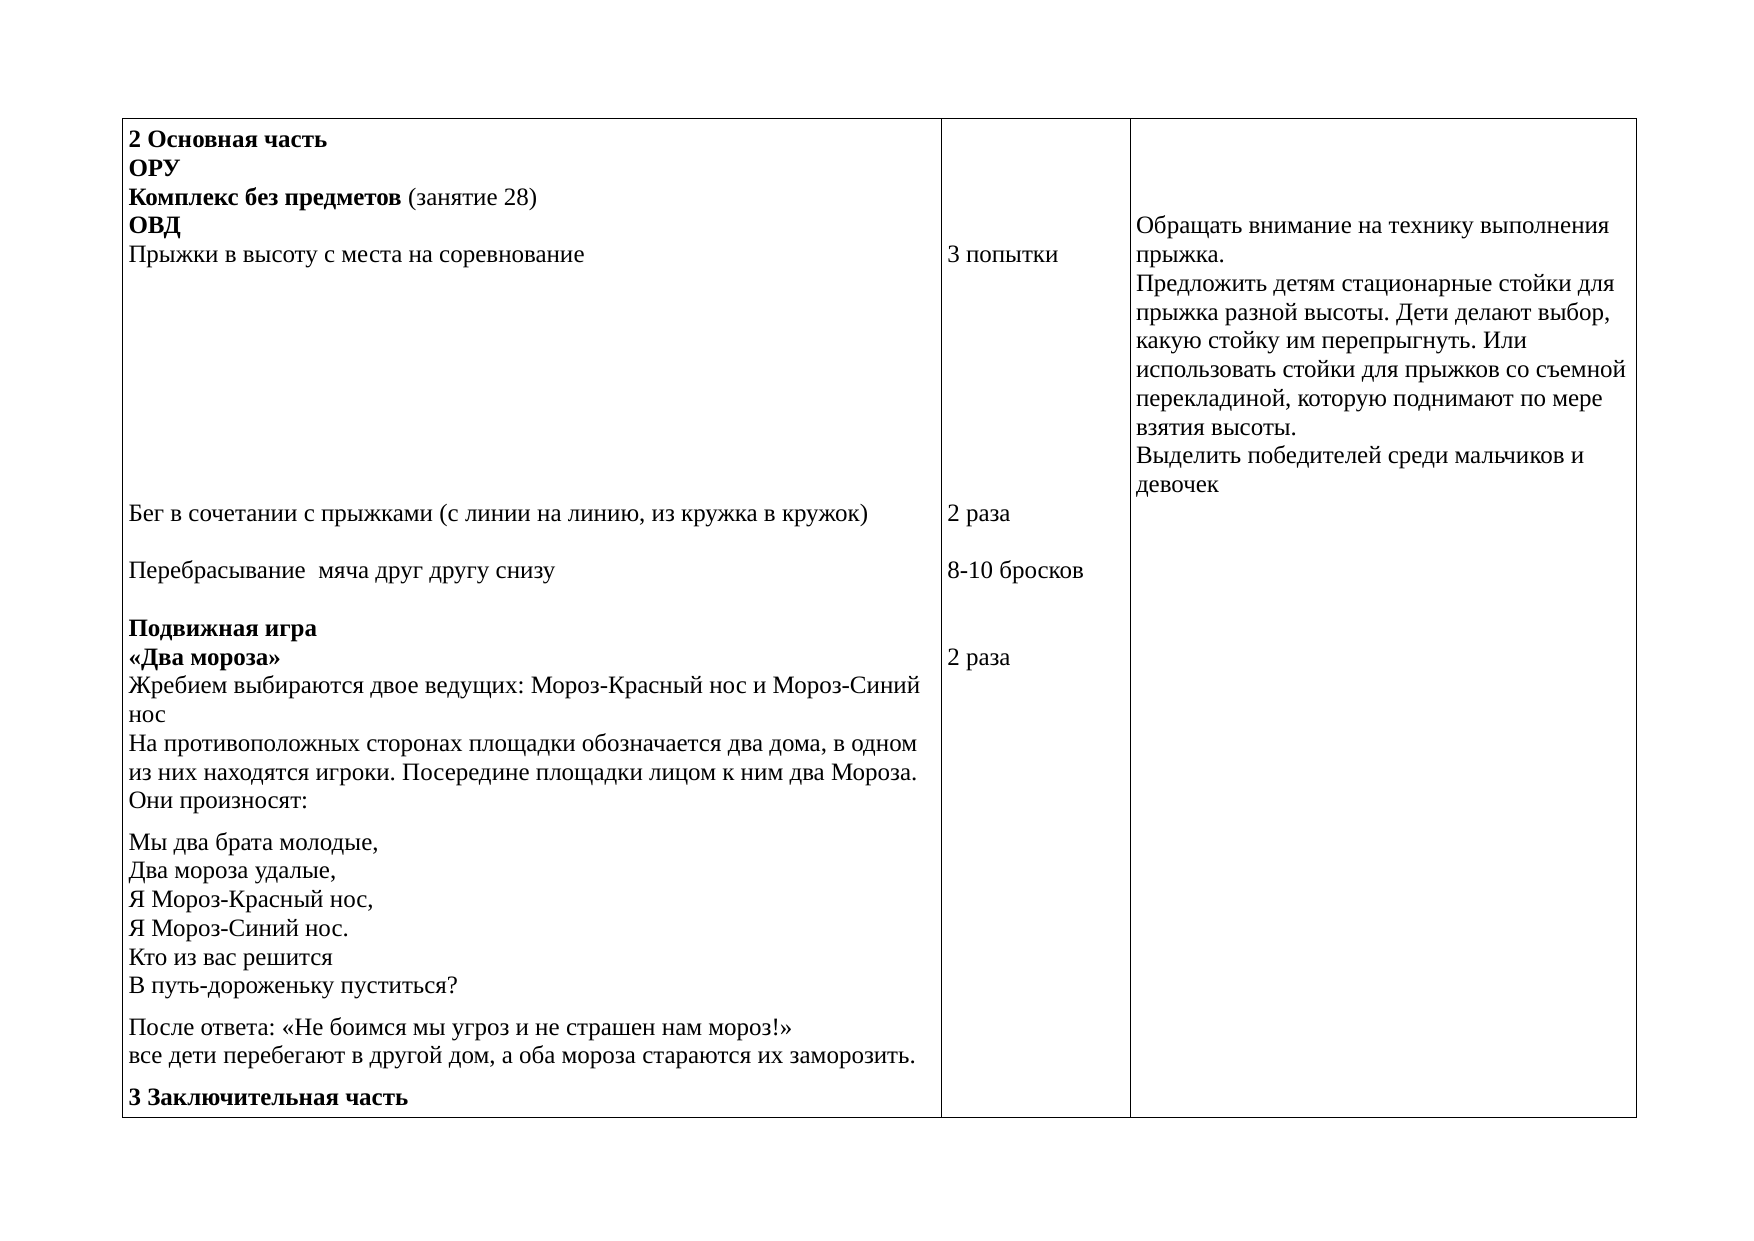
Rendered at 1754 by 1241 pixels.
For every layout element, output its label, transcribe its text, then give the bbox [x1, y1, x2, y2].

table_cell Обращать внимание на технику выполнения прыжка. Предложить детям стационарные стойки для прыжка разной высоты. Дети делают выбор, какую стойку им перепрыгнуть. Или использовать стойки для прыжков со съемной перекладиной, которую поднимают по мере взятия высоты. Выделить победителей среди мальчиков и девочек [1131, 119, 1636, 1116]
table_cell 3 попытки 2 раза 8-10 бросков 2 раза [942, 119, 1130, 1116]
table_cell 2 Основная часть ОРУ Комплекс без предметов (занятие 28) ОВД Прыжки в высоту с места на соревнование Бег в сочетании с прыжками (с линии на линию, из кружка в кружок) Перебрасывание мяча друг другу снизу Подвижная игра «Два мороза» Жребием выбираются двое ведущих: Мороз-Красный нос и Мороз-Синий нос На противоположных сторонах площадки обозначается два дома, в одном из них находятся игроки. Посередине площадки лицом к ним два Мороза. Они произносят: Мы два брата молодые, Два мороза удалые, Я Мороз-Красный нос, Я Мороз-Синий нос. Кто из вас решится В путь-дороженьку пуститься? После ответа: «Не боимся мы угроз и не страшен нам мороз!» все дети перебегают в другой дом, а оба мороза стараются их заморозить. 3 Заключительная часть [123, 119, 941, 1116]
